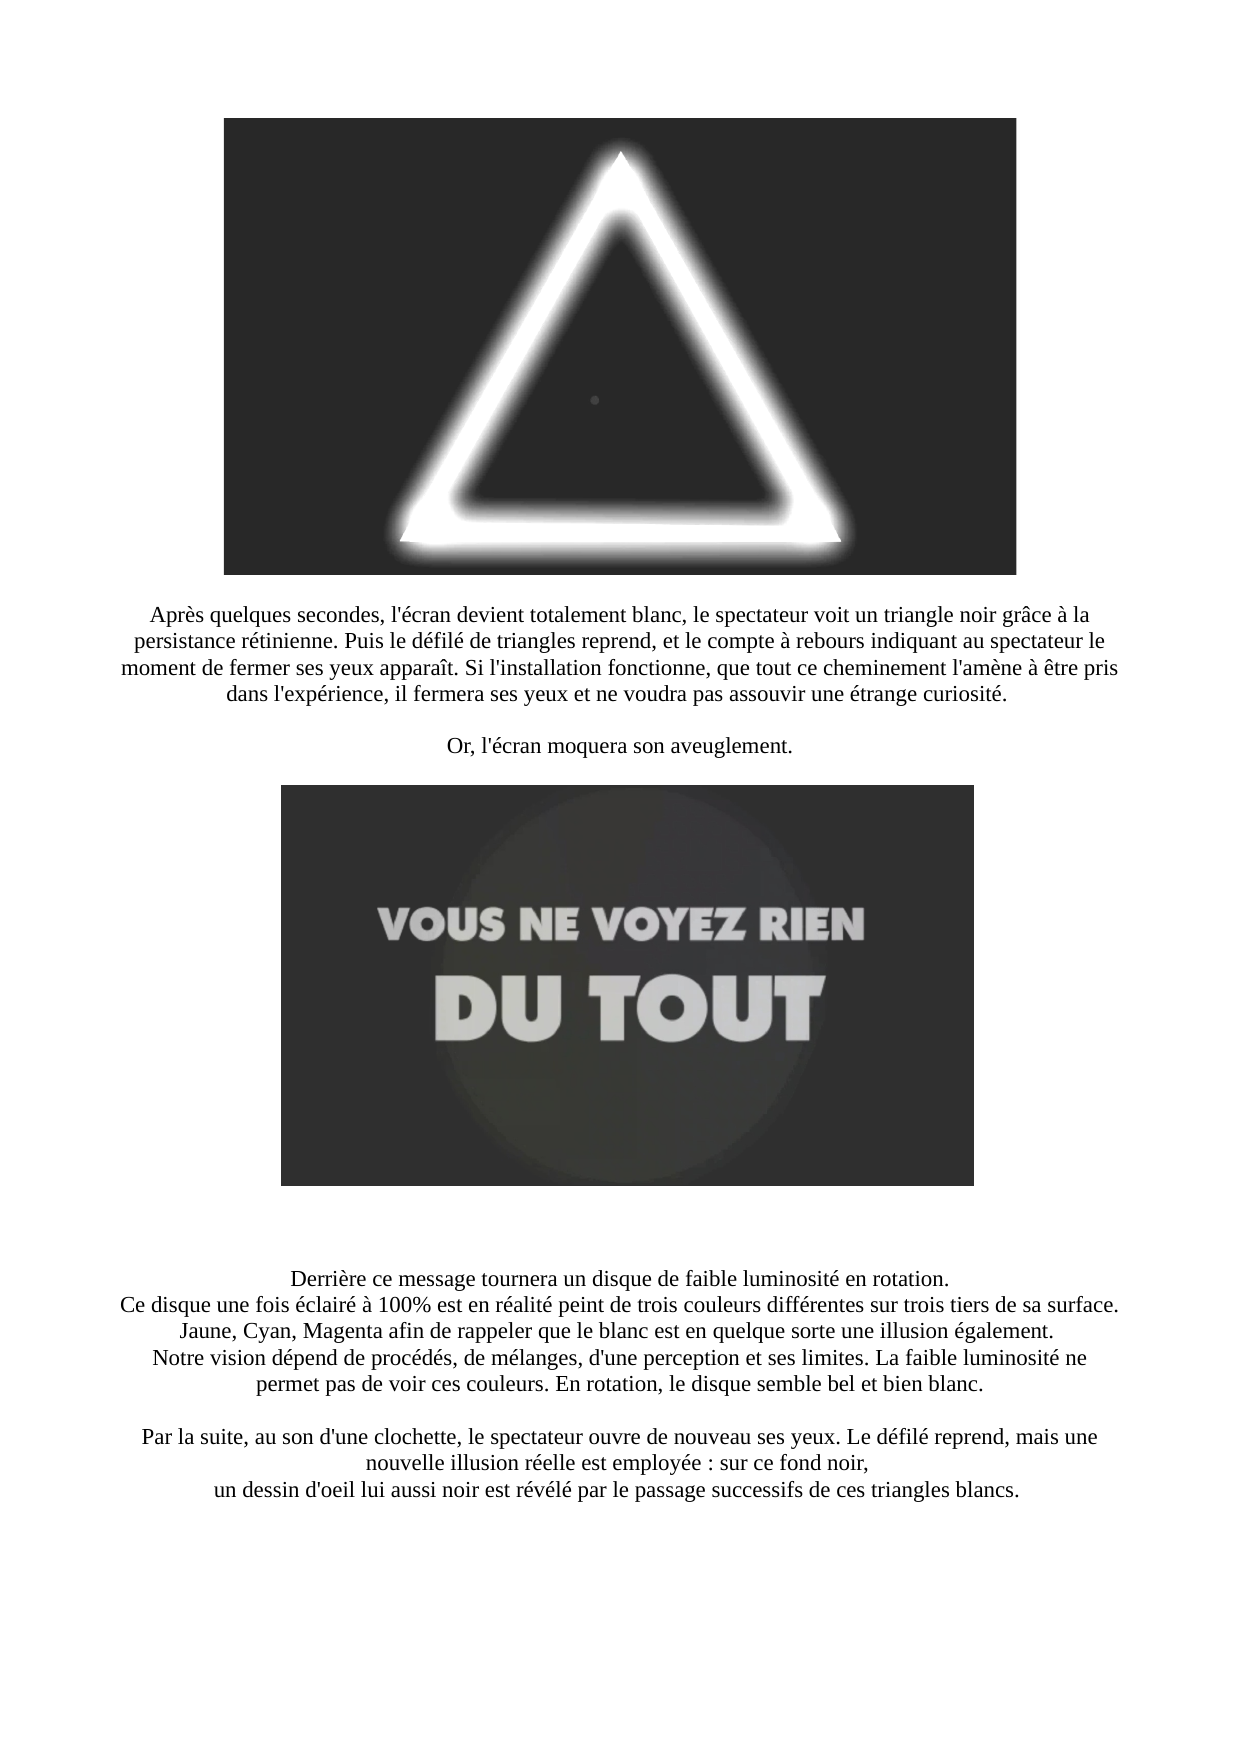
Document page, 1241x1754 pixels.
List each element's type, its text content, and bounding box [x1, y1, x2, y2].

text Derrière ce message tournera un disque de faible luminosité en rotation. Ce disque une fois éclairé à 100% est en réalité peint de trois couleurs différentes sur trois tiers de sa surface. Jaune, Cyan, Magenta afin de rappeler que le blanc est en quelque sorte une illusion également. [118, 1265, 1122, 1344]
text un dessin d'oeil lui aussi noir est révélé par le passage successifs de ces triangles blancs. [118, 1476, 1122, 1502]
text Par la suite, au son d'une clochette, le spectateur ouvre de nouveau ses yeux. Le défilé reprend, mais une nouvelle illusion réelle est employée : sur ce fond noir, [118, 1423, 1122, 1476]
text [281, 785, 974, 1186]
text Or, l'écran moquera son aveuglement. [118, 733, 1122, 759]
text Après quelques secondes, l'écran devient totalement blanc, le spectateur voit un triangle noir grâce à la persistance rétinienne. Puis le défilé de triangles reprend, et le compte à rebours indiquant au spectateur le moment de fermer ses yeux apparaît. Si l'installation fonctionne, que tout ce cheminement l'amène à être pris dans l'expérience, il fermera ses yeux et ne voudra pas assouvir une étrange curiosité. [118, 601, 1122, 706]
text Notre vision dépend de procédés, de mélanges, d'une perception et ses limites. La faible luminosité ne permet pas de voir ces couleurs. En rotation, le disque semble bel et bien blanc. [118, 1344, 1122, 1397]
text [223, 118, 1017, 575]
